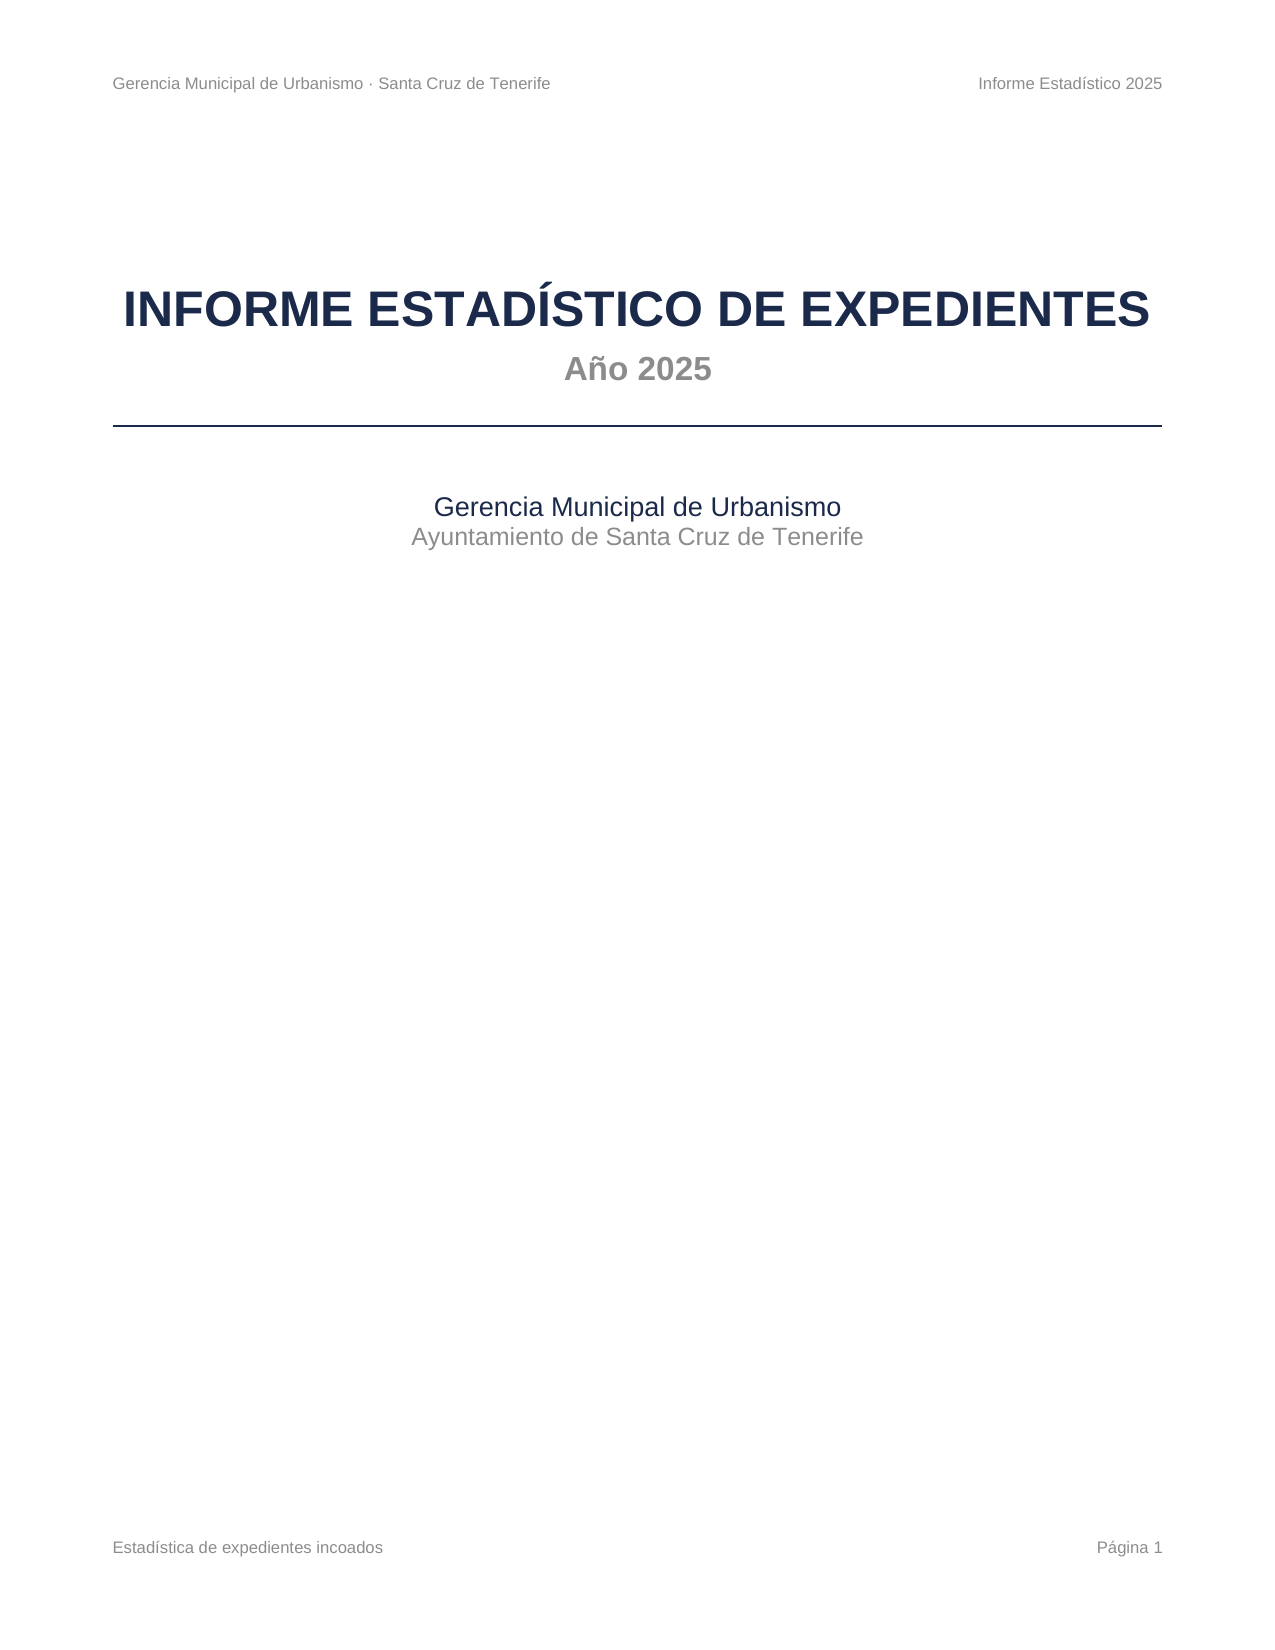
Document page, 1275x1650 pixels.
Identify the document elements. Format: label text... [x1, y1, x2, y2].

text Gerencia Municipal de Urbanismo [112, 491, 1162, 522]
text INFORME ESTADÍSTICO DE EXPEDIENTES [112, 279, 1162, 337]
text Ayuntamiento de Santa Cruz de Tenerife [112, 522, 1162, 551]
text Año 2025 [112, 349, 1162, 388]
